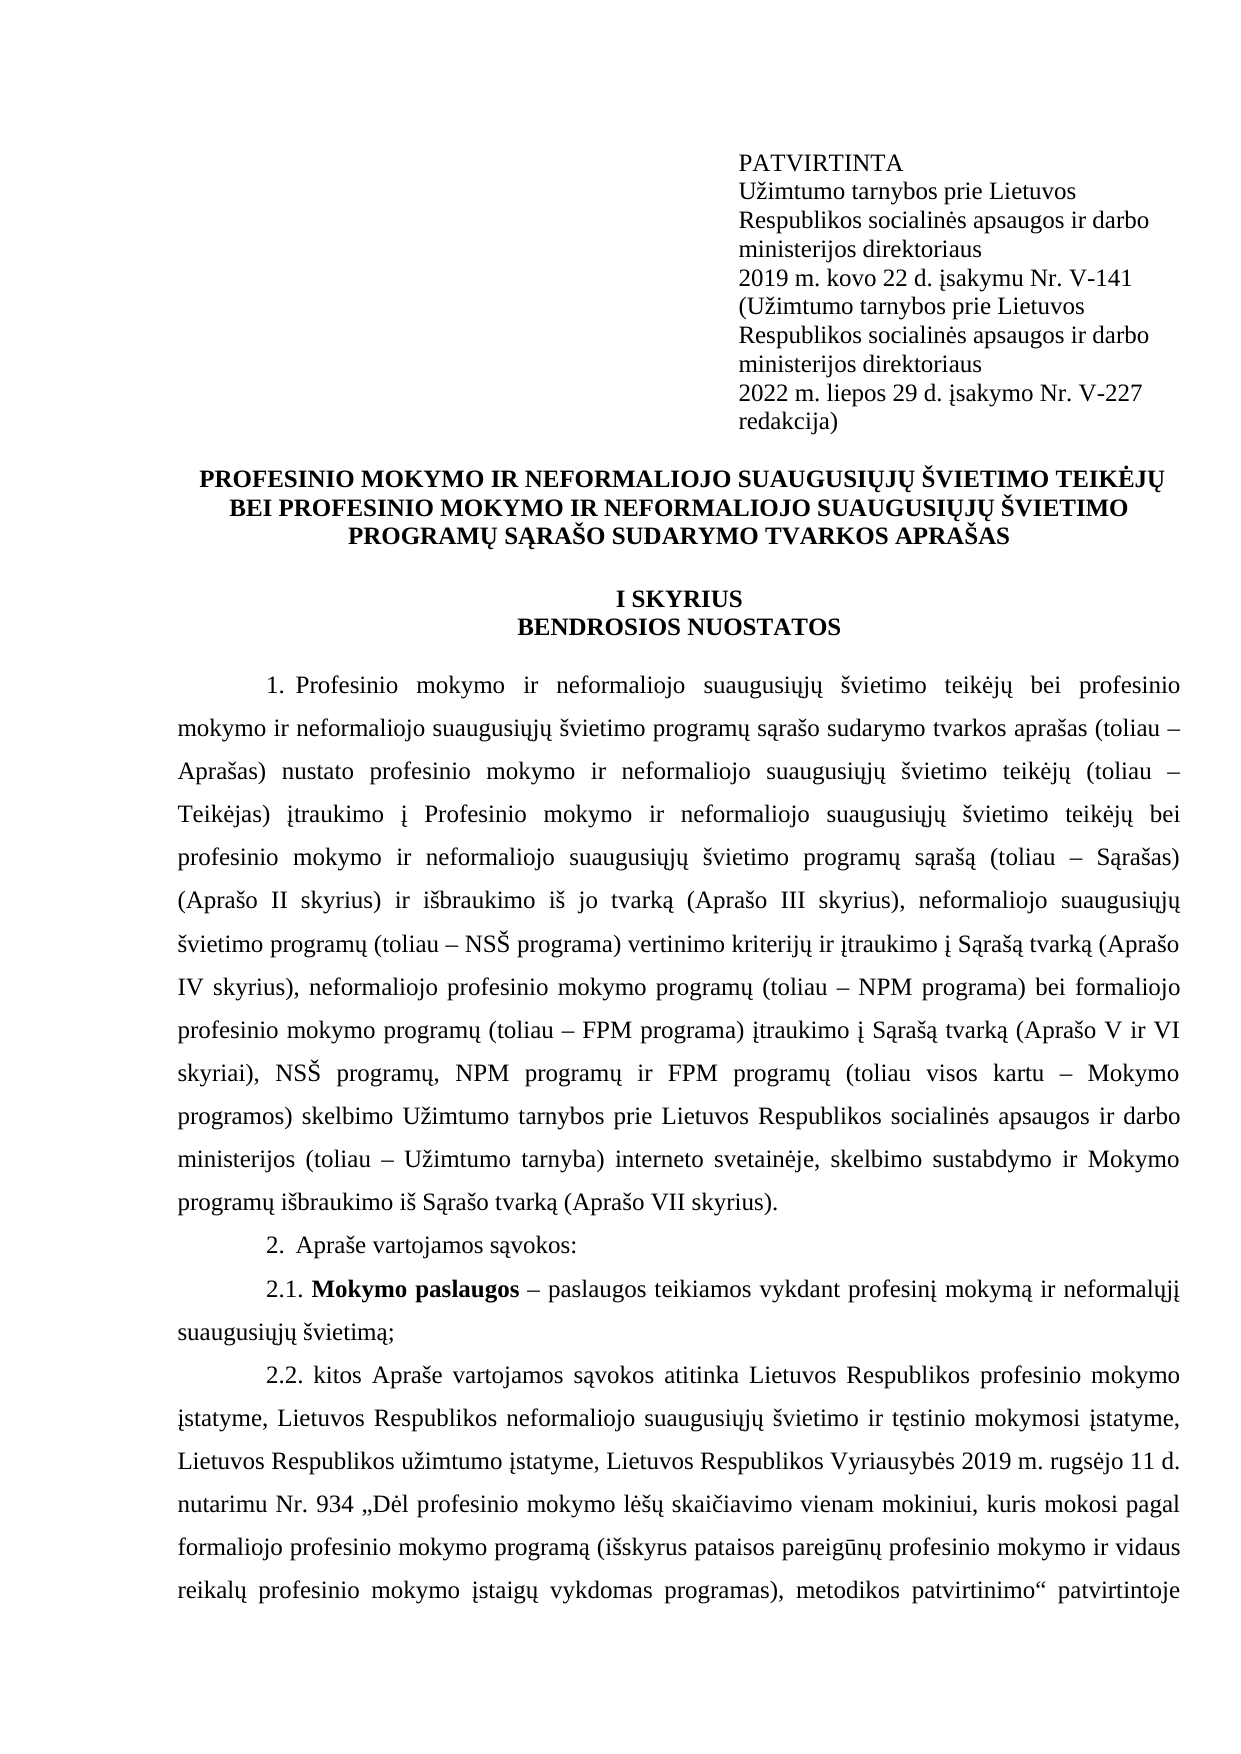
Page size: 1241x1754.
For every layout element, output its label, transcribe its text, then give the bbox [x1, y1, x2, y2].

text 2.1. Mokymo paslaugos – paslaugos teikiamos vykdant profesinį mokymą ir neformalųjį suaugusiųjų švietimą; [177, 1274, 1181, 1346]
subtitle Bendrosios nuostatos [177, 612, 1181, 641]
text redakcija) [738, 406, 1181, 435]
subtitle PROFESINIO MOKYMO IR NEFORMALIOJO SUAUGUSIŲJŲ ŠVIETIMO TEIKĖJŲ BEI PROFESINIO MOKYMO IR NEFORMALIOJO SUAUGUSIŲJŲ ŠVIETIMO PROGRAMŲ SĄRAŠO SUDARYMO TVARKOS APRAŠAS [177, 464, 1181, 550]
text 2022 m. liepos 29 d. įsakymo Nr. V-227 [738, 378, 1181, 406]
text (Užimtumo tarnybos prie Lietuvos [738, 291, 1181, 320]
text ministerijos direktoriaus [738, 234, 1181, 263]
text Respublikos socialinės apsaugos ir darbo [738, 320, 1181, 349]
text Respublikos socialinės apsaugos ir darbo [738, 205, 1181, 234]
text PATVIRTINTA [738, 148, 1106, 176]
text 2019 m. kovo 22 d. įsakymu Nr. V-141 [738, 263, 1181, 291]
subtitle I SKYRIUS [177, 584, 1181, 612]
text 1. Profesinio mokymo ir neformaliojo suaugusiųjų švietimo teikėjų bei profesinio mokymo ir neformaliojo suaugusiųjų švietimo programų sąrašo sudarymo tvarkos aprašas (toliau – Aprašas) nustato profesinio mokymo ir neformaliojo suaugusiųjų švietimo teikėjų (toliau – Teikėjas) įtraukimo į Profesinio mokymo ir neformaliojo suaugusiųjų švietimo teikėjų bei profesinio mokymo ir neformaliojo suaugusiųjų švietimo programų sąrašą (toliau – Sąrašas) (Aprašo II skyrius) ir išbraukimo iš jo tvarką (Aprašo III skyrius), neformaliojo suaugusiųjų švietimo programų (toliau – NSŠ programa) vertinimo kriterijų ir įtraukimo į Sąrašą tvarką (Aprašo IV skyrius), neformaliojo profesinio mokymo programų (toliau – NPM programa) bei formaliojo profesinio mokymo programų (toliau – FPM programa) įtraukimo į Sąrašą tvarką (Aprašo V ir VI skyriai), NSŠ programų, NPM programų ir FPM programų (toliau visos kartu – Mokymo programos) skelbimo Užimtumo tarnybos prie Lietuvos Respublikos socialinės apsaugos ir darbo ministerijos (toliau – Užimtumo tarnyba) interneto svetainėje, skelbimo sustabdymo ir Mokymo programų išbraukimo iš Sąrašo tvarką (Aprašo VII skyrius). [177, 670, 1181, 1216]
text 2. Apraše vartojamos sąvokos: [177, 1231, 1181, 1259]
text Užimtumo tarnybos prie Lietuvos [738, 176, 1181, 205]
text 2.2. kitos Apraše vartojamos sąvokos atitinka Lietuvos Respublikos profesinio mokymo įstatyme, Lietuvos Respublikos neformaliojo suaugusiųjų švietimo ir tęstinio mokymosi įstatyme, Lietuvos Respublikos užimtumo įstatyme, Lietuvos Respublikos Vyriausybės 2019 m. rugsėjo 11 d. nutarimu Nr. 934 „Dėl profesinio mokymo lėšų skaičiavimo vienam mokiniui, kuris mokosi pagal formaliojo profesinio mokymo programą (išskyrus pataisos pareigūnų profesinio mokymo ir vidaus reikalų profesinio mokymo įstaigų vykdomas programas), metodikos patvirtinimo“ patvirtintoje [177, 1360, 1181, 1604]
text ministerijos direktoriaus [738, 349, 1181, 378]
